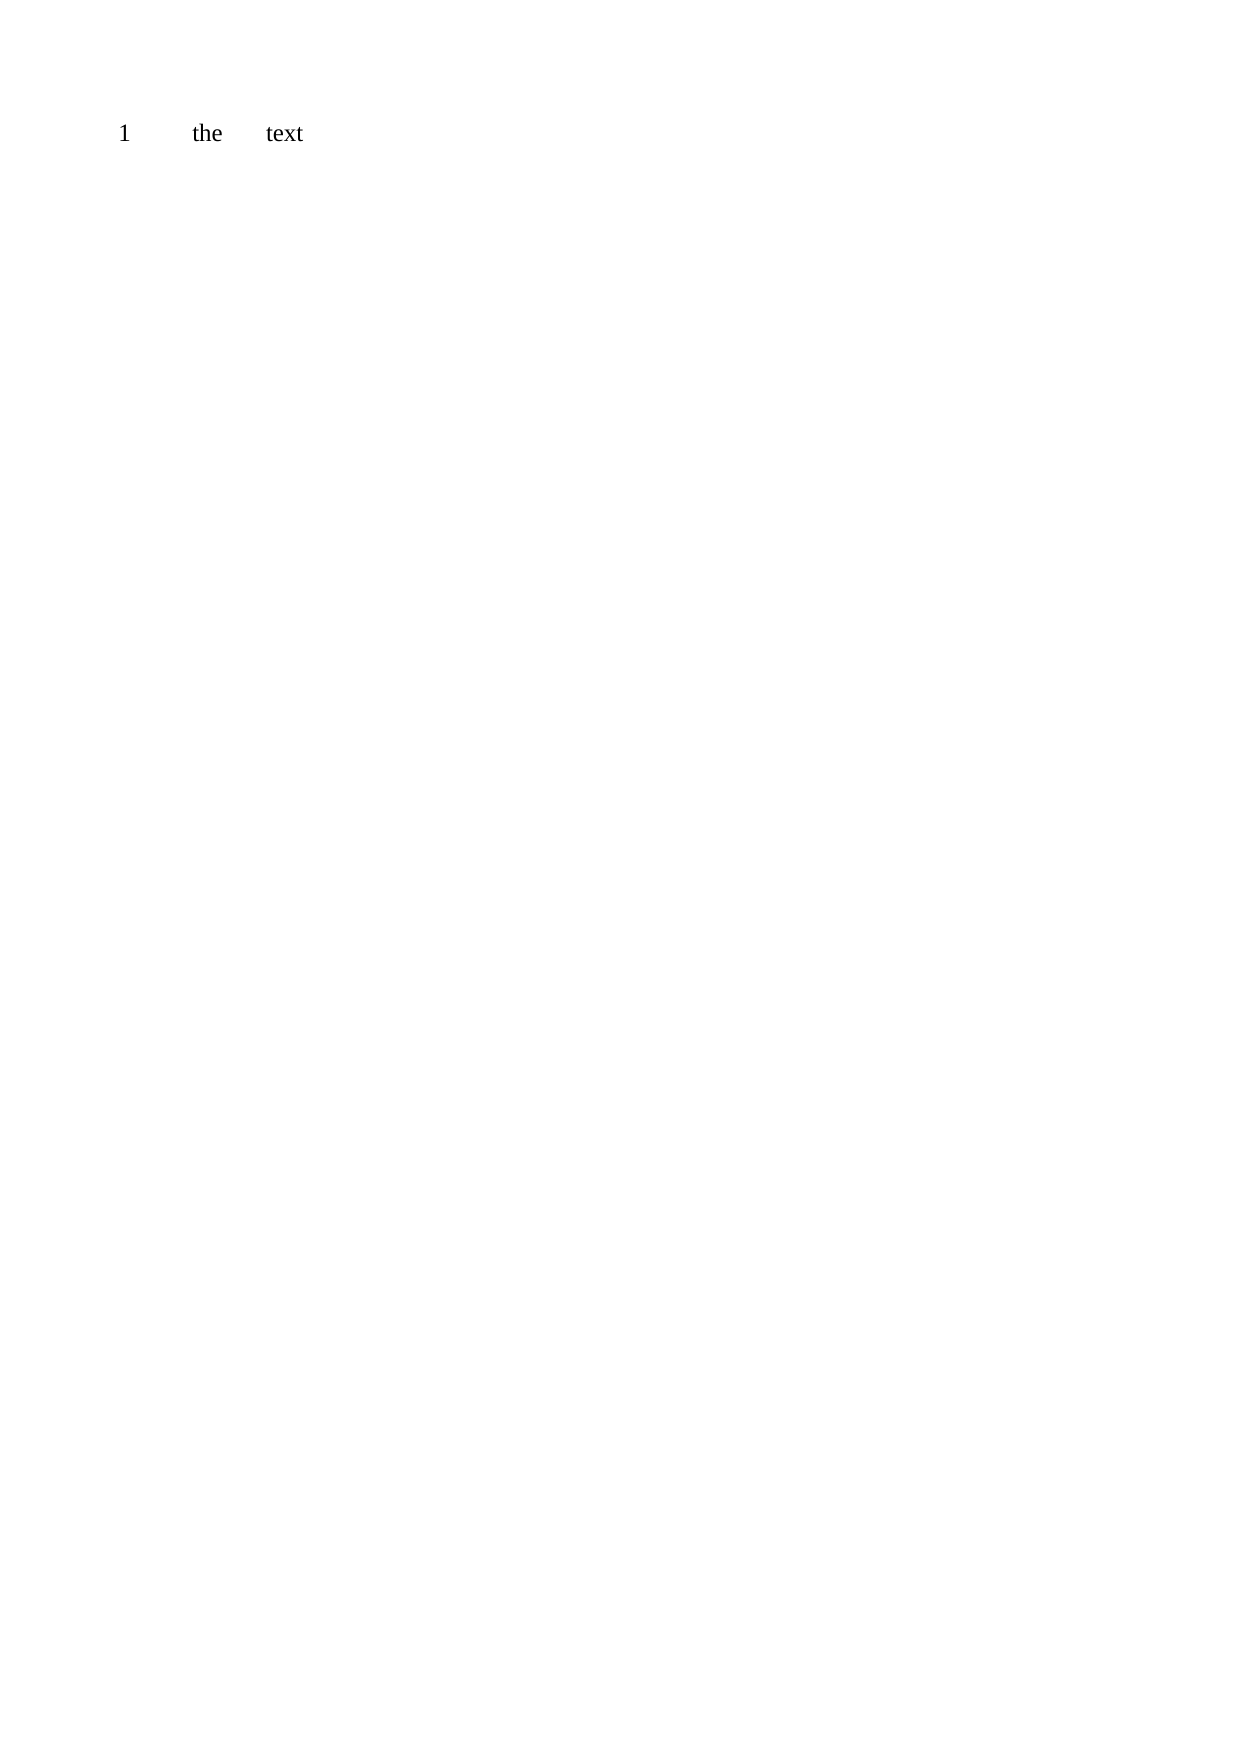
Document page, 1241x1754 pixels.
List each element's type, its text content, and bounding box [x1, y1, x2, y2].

text 1 the text [118, 118, 1122, 147]
